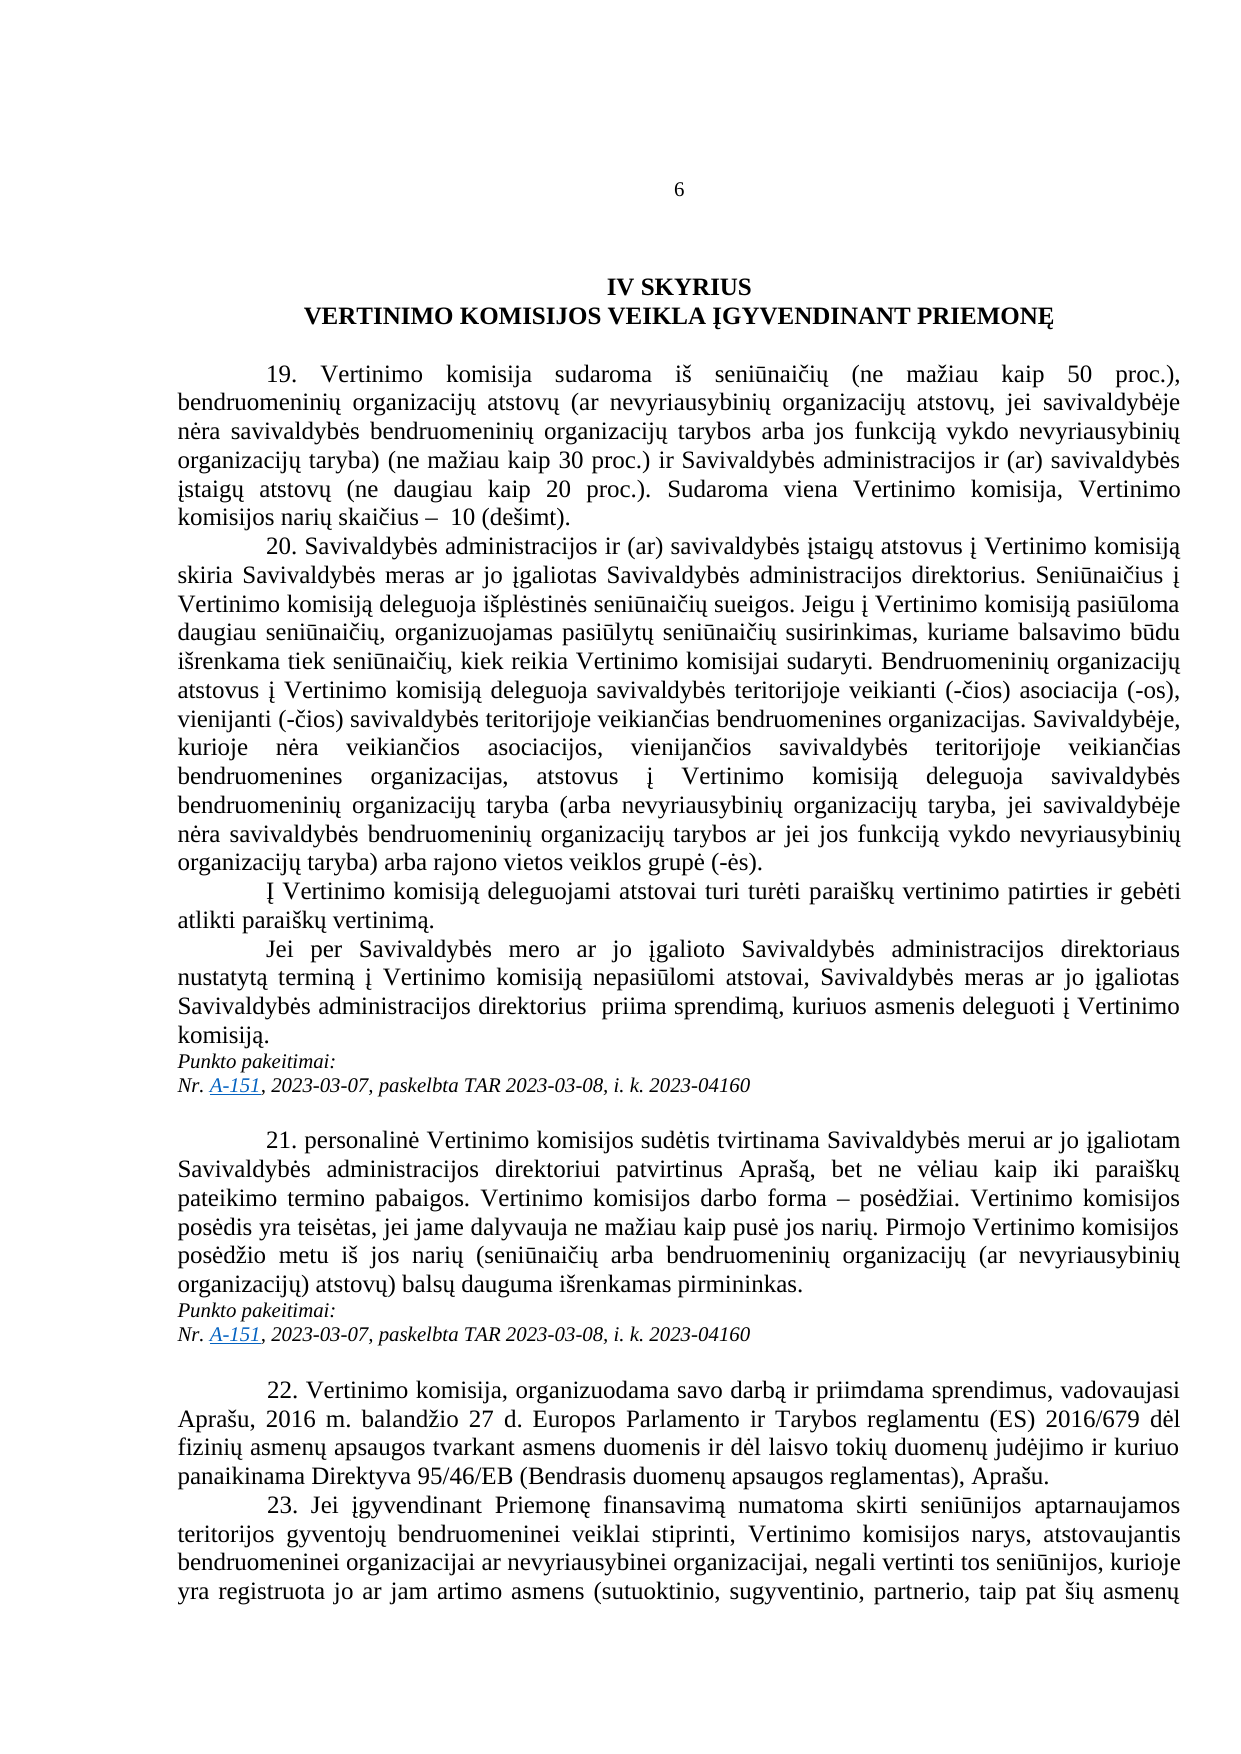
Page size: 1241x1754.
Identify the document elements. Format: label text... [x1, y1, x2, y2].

text VERTINIMO KOMISIJOS VEIKLA ĮGYVENDINANT PRIEMONĘ [177, 301, 1181, 330]
text 23. Jei įgyvendinant Priemonę finansavimą numatoma skirti seniūnijos aptarnaujamos teritorijos gyventojų bendruomeninei veiklai stiprinti, Vertinimo komisijos narys, atstovaujantis bendruomeninei organizacijai ar nevyriausybinei organizacijai, negali vertinti tos seniūnijos, kurioje yra registruota jo ar jam artimo asmens (sutuoktinio, sugyventinio, partnerio, taip pat šių asmenų [177, 1490, 1181, 1605]
text Jei per Savivaldybės mero ar jo įgalioto Savivaldybės administracijos direktoriaus nustatytą terminą į Vertinimo komisiją nepasiūlomi atstovai, Savivaldybės meras ar jo įgaliotas Savivaldybės administracijos direktorius priima sprendimą, kuriuos asmenis deleguoti į Vertinimo komisiją. [177, 934, 1181, 1049]
text Punkto pakeitimai: [177, 1049, 1181, 1073]
text 20. Savivaldybės administracijos ir (ar) savivaldybės įstaigų atstovus į Vertinimo komisiją skiria Savivaldybės meras ar jo įgaliotas Savivaldybės administracijos direktorius. Seniūnaičius į Vertinimo komisiją deleguoja išplėstinės seniūnaičių sueigos. Jeigu į Vertinimo komisiją pasiūloma daugiau seniūnaičių, organizuojamas pasiūlytų seniūnaičių susirinkimas, kuriame balsavimo būdu išrenkama tiek seniūnaičių, kiek reikia Vertinimo komisijai sudaryti. Bendruomeninių organizacijų atstovus į Vertinimo komisiją deleguoja savivaldybės teritorijoje veikianti (-čios) asociacija (-os), vienijanti (-čios) savivaldybės teritorijoje veikiančias bendruomenines organizacijas. Savivaldybėje, kurioje nėra veikiančios asociacijos, vienijančios savivaldybės teritorijoje veikiančias bendruomenines organizacijas, atstovus į Vertinimo komisiją deleguoja savivaldybės bendruomeninių organizacijų taryba (arba nevyriausybinių organizacijų taryba, jei savivaldybėje nėra savivaldybės bendruomeninių organizacijų tarybos ar jei jos funkciją vykdo nevyriausybinių organizacijų taryba) arba rajono vietos veiklos grupė (-ės). [177, 531, 1181, 876]
text 21. personalinė Vertinimo komisijos sudėtis tvirtinama Savivaldybės merui ar jo įgaliotam Savivaldybės administracijos direktoriui patvirtinus Aprašą, bet ne vėliau kaip iki paraiškų pateikimo termino pabaigos. Vertinimo komisijos darbo forma – posėdžiai. Vertinimo komisijos posėdis yra teisėtas, jei jame dalyvauja ne mažiau kaip pusė jos narių. Pirmojo Vertinimo komisijos posėdžio metu iš jos narių (seniūnaičių arba bendruomeninių organizacijų (ar nevyriausybinių organizacijų) atstovų) balsų dauguma išrenkamas pirmininkas. [177, 1126, 1181, 1298]
text IV SKYRIUS [177, 272, 1181, 301]
text Punkto pakeitimai: [177, 1298, 1181, 1322]
text Į Vertinimo komisiją deleguojami atstovai turi turėti paraiškų vertinimo patirties ir gebėti atlikti paraiškų vertinimą. [177, 876, 1181, 934]
text Nr. A-151, 2023-03-07, paskelbta TAR 2023-03-08, i. k. 2023-04160 [177, 1073, 1181, 1097]
text 22. Vertinimo komisija, organizuodama savo darbą ir priimdama sprendimus, vadovaujasi Aprašu, 2016 m. balandžio 27 d. Europos Parlamento ir Tarybos reglamentu (ES) 2016/679 dėl fizinių asmenų apsaugos tvarkant asmens duomenis ir dėl laisvo tokių duomenų judėjimo ir kuriuo panaikinama Direktyva 95/46/EB (Bendrasis duomenų apsaugos reglamentas), Aprašu. [177, 1375, 1181, 1490]
text 19. Vertinimo komisija sudaroma iš seniūnaičių (ne mažiau kaip 50 proc.), bendruomeninių organizacijų atstovų (ar nevyriausybinių organizacijų atstovų, jei savivaldybėje nėra savivaldybės bendruomeninių organizacijų tarybos arba jos funkciją vykdo nevyriausybinių organizacijų taryba) (ne mažiau kaip 30 proc.) ir Savivaldybės administracijos ir (ar) savivaldybės įstaigų atstovų (ne daugiau kaip 20 proc.). Sudaroma viena Vertinimo komisija, Vertinimo komisijos narių skaičius – 10 (dešimt). [177, 359, 1181, 531]
text Nr. A-151, 2023-03-07, paskelbta TAR 2023-03-08, i. k. 2023-04160 [177, 1322, 1181, 1346]
